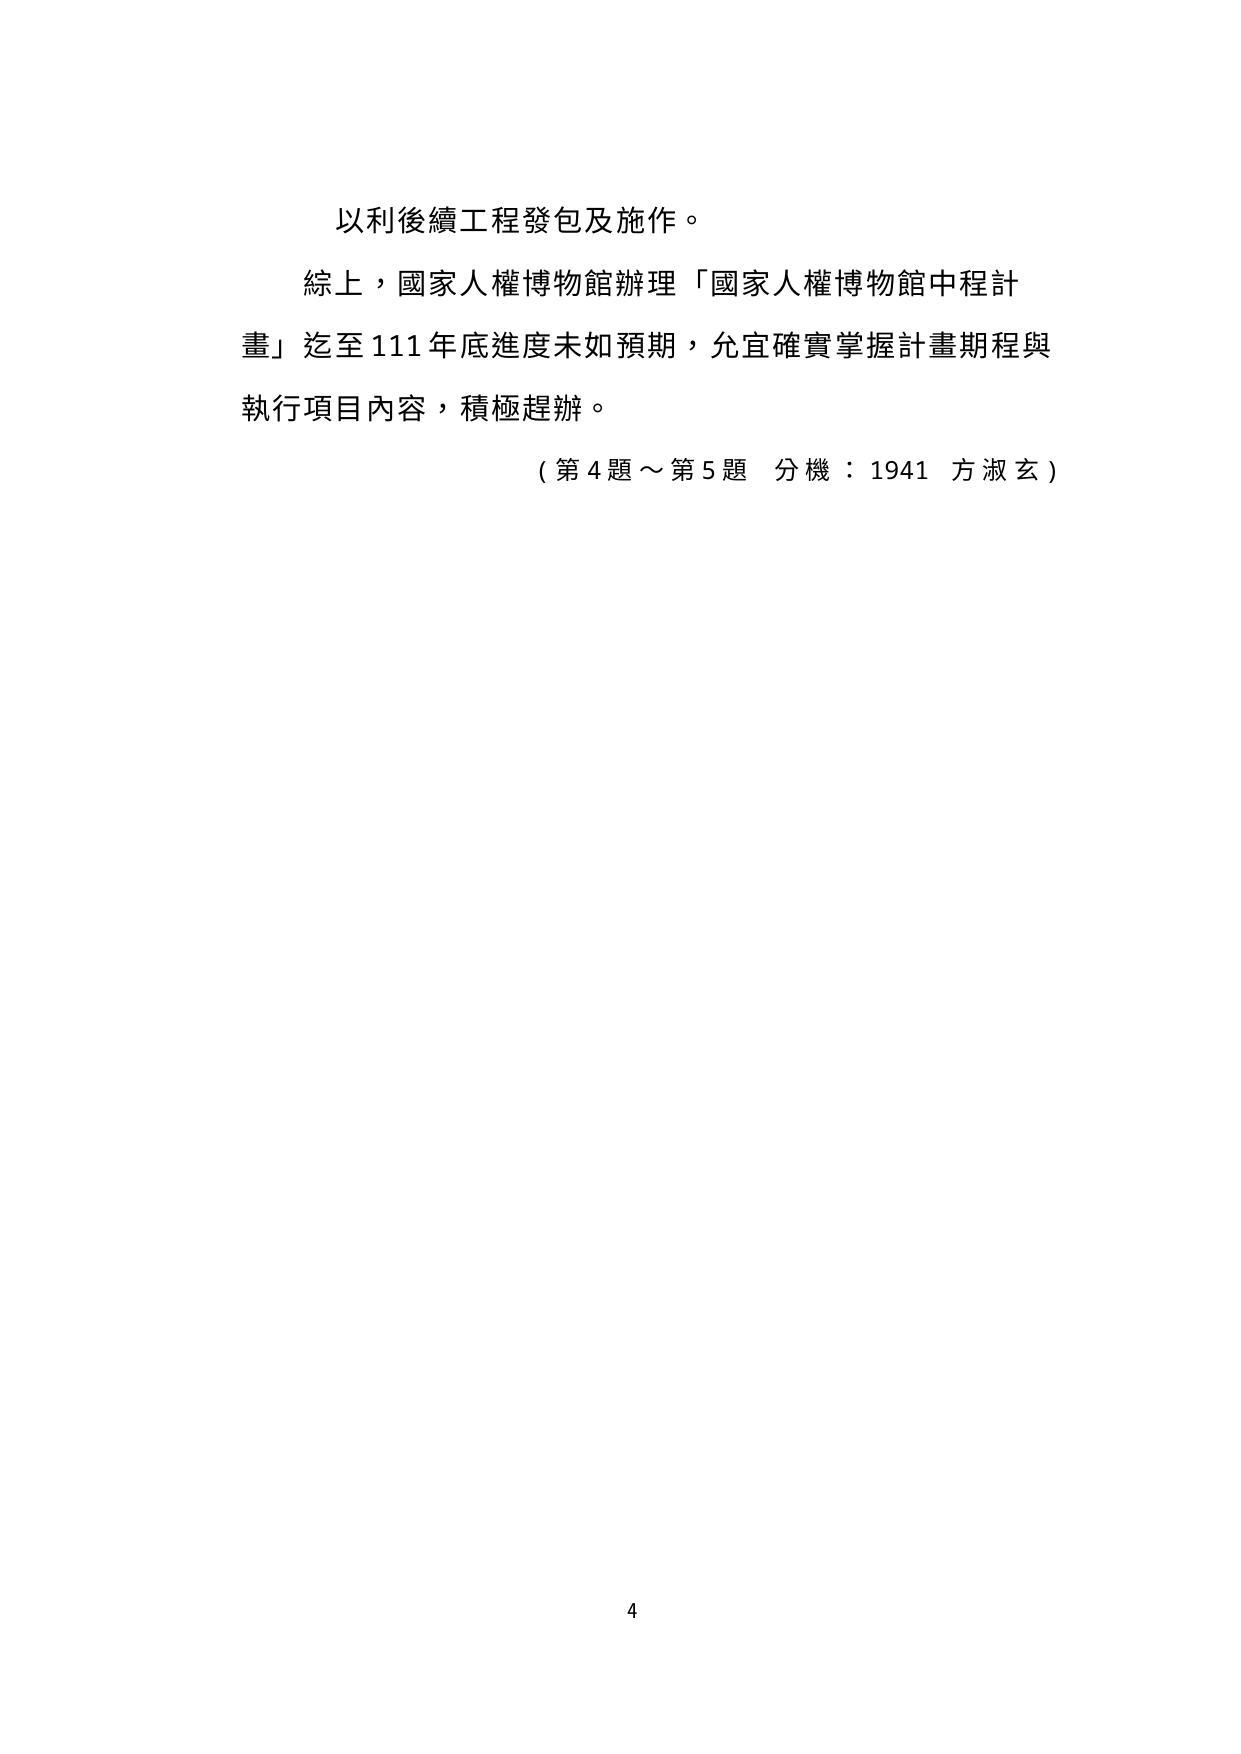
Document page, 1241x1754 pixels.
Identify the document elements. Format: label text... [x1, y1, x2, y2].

text (第4題～第5題 分機：1941 方淑玄) [177, 427, 1063, 490]
text 綜上，國家人權博物館辦理「國家人權博物館中程計畫」迄至111年底進度未如預期，允宜確實掌握計畫期程與執行項目內容，積極趕辦。 [236, 240, 1063, 427]
text 以利後續工程發包及施作。 [281, 177, 1063, 240]
